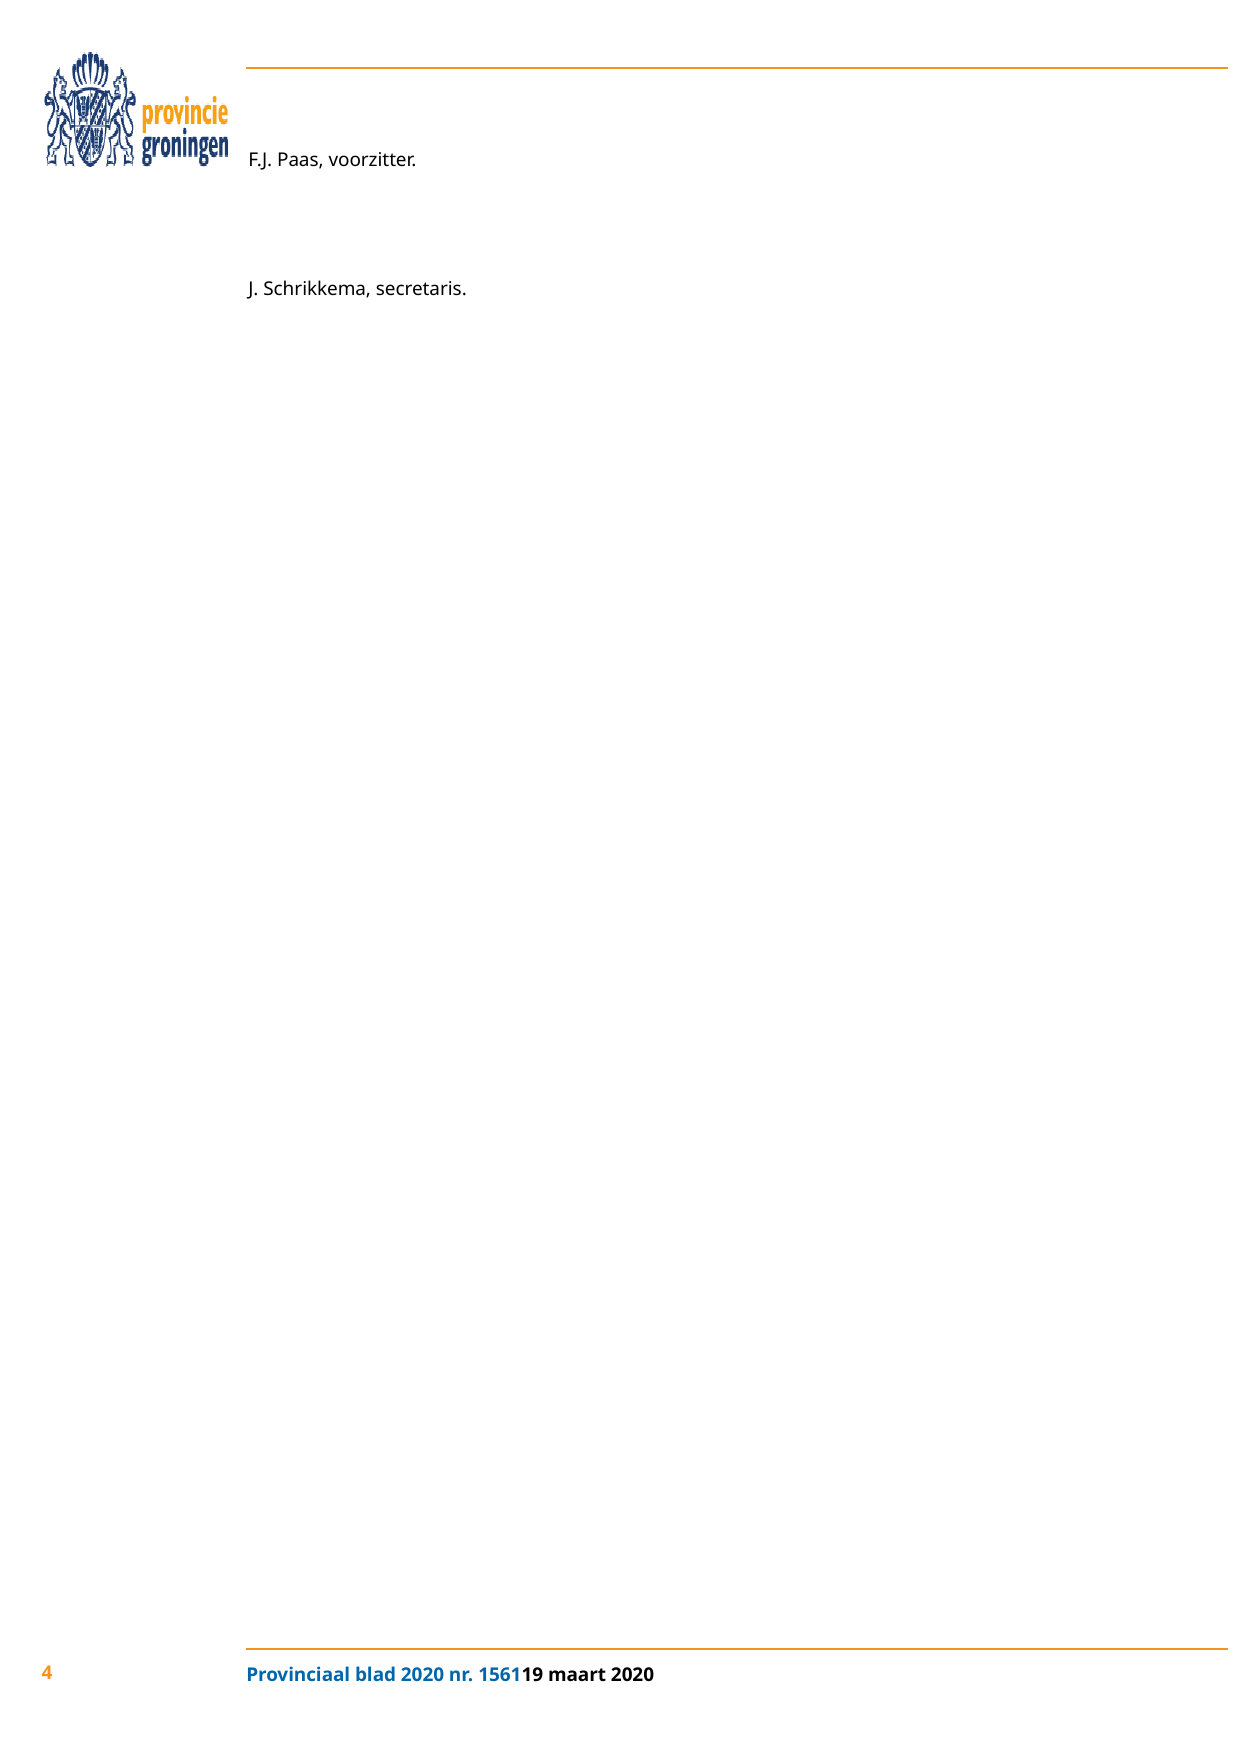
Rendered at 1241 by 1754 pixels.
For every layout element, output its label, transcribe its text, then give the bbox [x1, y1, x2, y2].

text F.J. Paas, voorzitter. [248, 146, 1152, 172]
picture [41, 47, 231, 172]
text J. Schrikkema, secretaris. [248, 275, 1152, 301]
